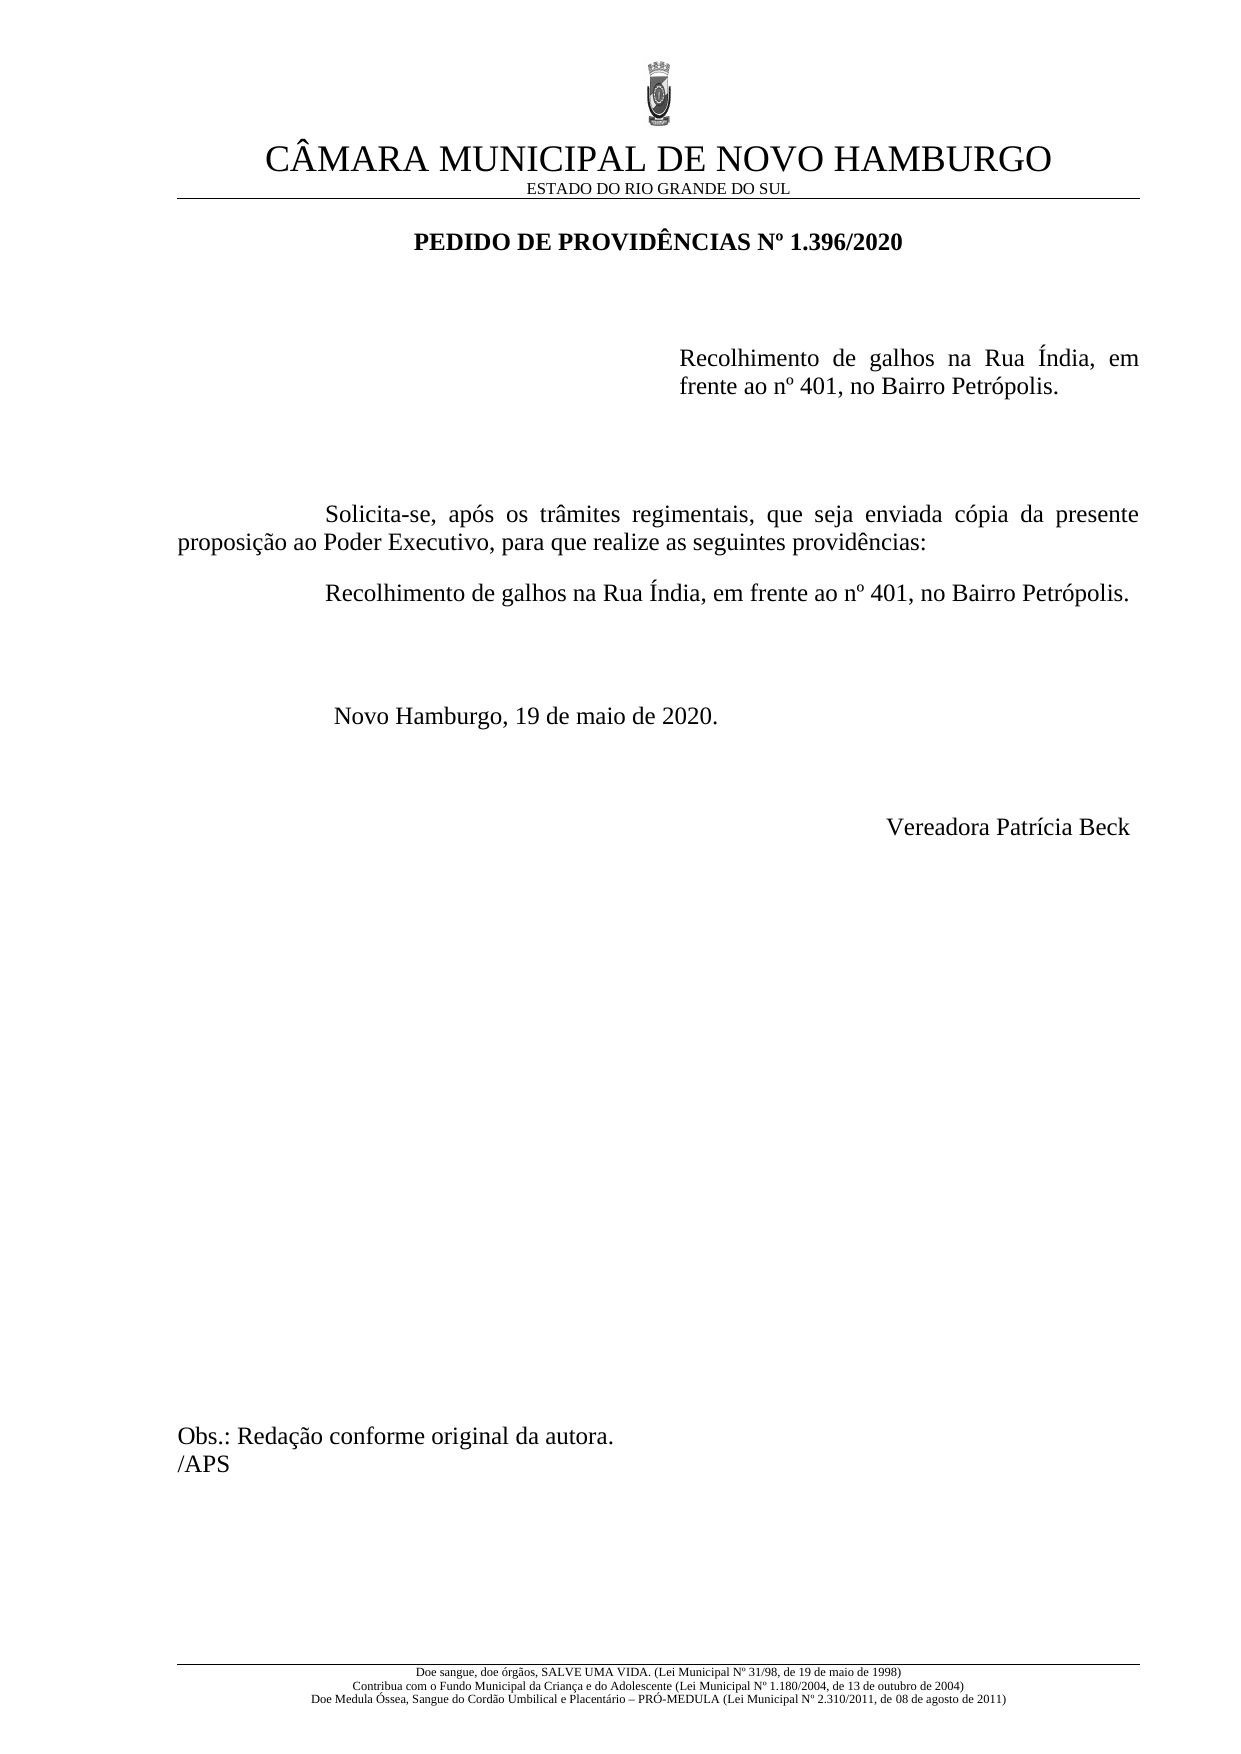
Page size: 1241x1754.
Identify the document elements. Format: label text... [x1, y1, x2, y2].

text Novo Hamburgo, 19 de maio de 2020. [177, 702, 1140, 729]
text Recolhimento de galhos na Rua Índia, em frente ao nº 401, no Bairro Petrópolis. [177, 579, 1140, 607]
text PEDIDO DE PROVIDÊNCIAS Nº 1.396/2020 [177, 228, 1140, 256]
text Vereadora Patrícia Beck [177, 813, 1140, 840]
text Obs.: Redação conforme original da autora. [177, 1422, 1140, 1450]
text Recolhimento de galhos na Rua Índia, em frente ao nº 401, no Bairro Petrópolis. [679, 344, 1140, 400]
text /APS [177, 1450, 1140, 1478]
text Solicita-se, após os trâmites regimentais, que seja enviada cópia da presente proposição ao Poder Executivo, para que realize as seguintes providências: [177, 500, 1140, 556]
